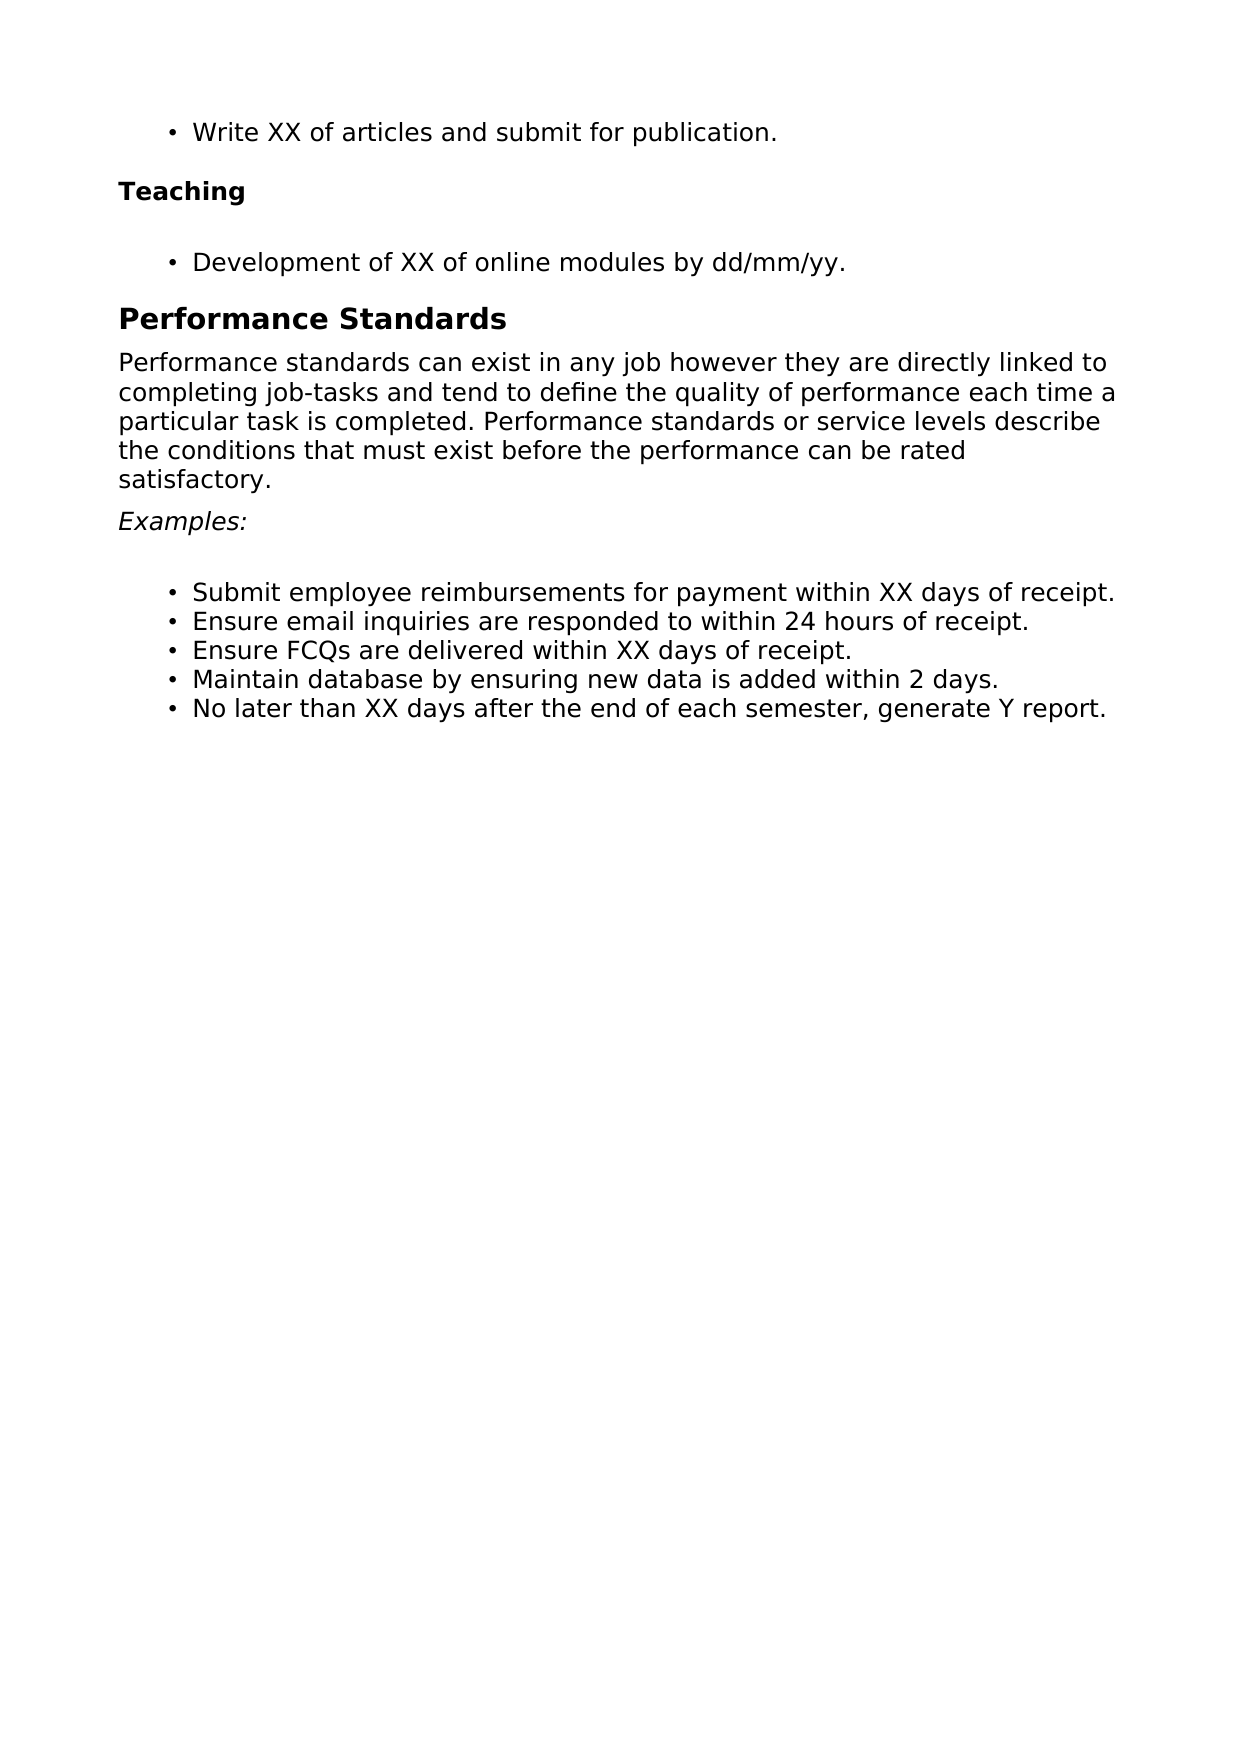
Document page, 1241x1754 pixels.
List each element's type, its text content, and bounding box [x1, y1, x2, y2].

list No later than XX days after the end of each semester, generate Y report. [177, 695, 1122, 724]
list Development of XX of online modules by dd/mm/yy. [177, 248, 1122, 277]
text Teaching [118, 177, 1122, 206]
subtitle Performance Standards [118, 302, 1122, 336]
text Performance standards can exist in any job however they are directly linked to completing job-tasks and tend to define the quality of performance each time a particular task is completed. Performance standards or service levels describe the conditions that must exist before the performance can be rated satisfactory. [118, 348, 1122, 494]
list Submit employee reimbursements for payment within XX days of receipt. [177, 578, 1122, 607]
list Maintain database by ensuring new data is added within 2 days. [177, 666, 1122, 695]
list Ensure FCQs are delivered within XX days of receipt. [177, 636, 1122, 666]
text Examples: [118, 507, 1122, 536]
list Write XX of articles and submit for publication. [177, 118, 1122, 147]
list Ensure email inquiries are responded to within 24 hours of receipt. [177, 607, 1122, 636]
